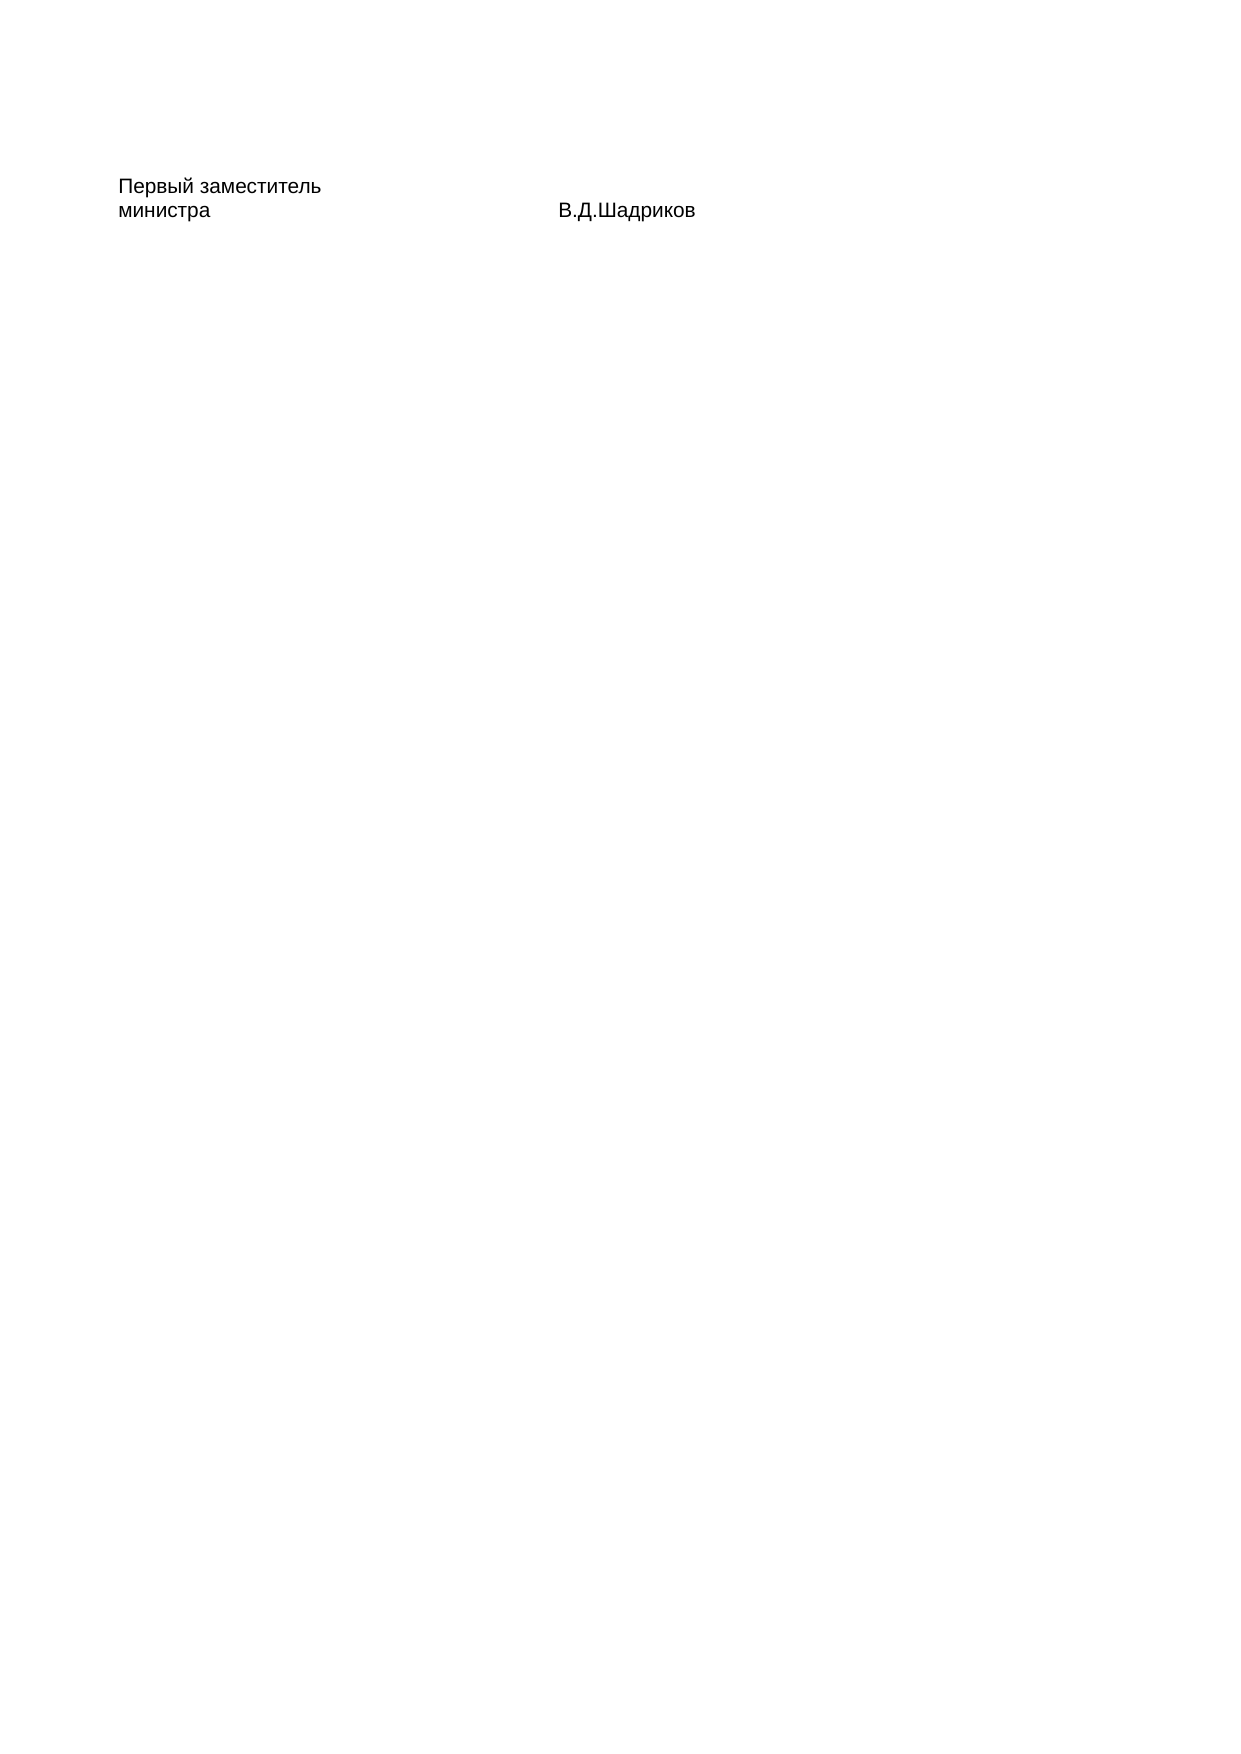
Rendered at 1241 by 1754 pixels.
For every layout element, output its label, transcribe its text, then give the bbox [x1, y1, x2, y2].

table_cell министра [107, 198, 407, 222]
table_header Первый заместитель [107, 174, 407, 198]
table_header [407, 174, 707, 198]
table_cell В.Д.Шадриков [407, 198, 707, 222]
